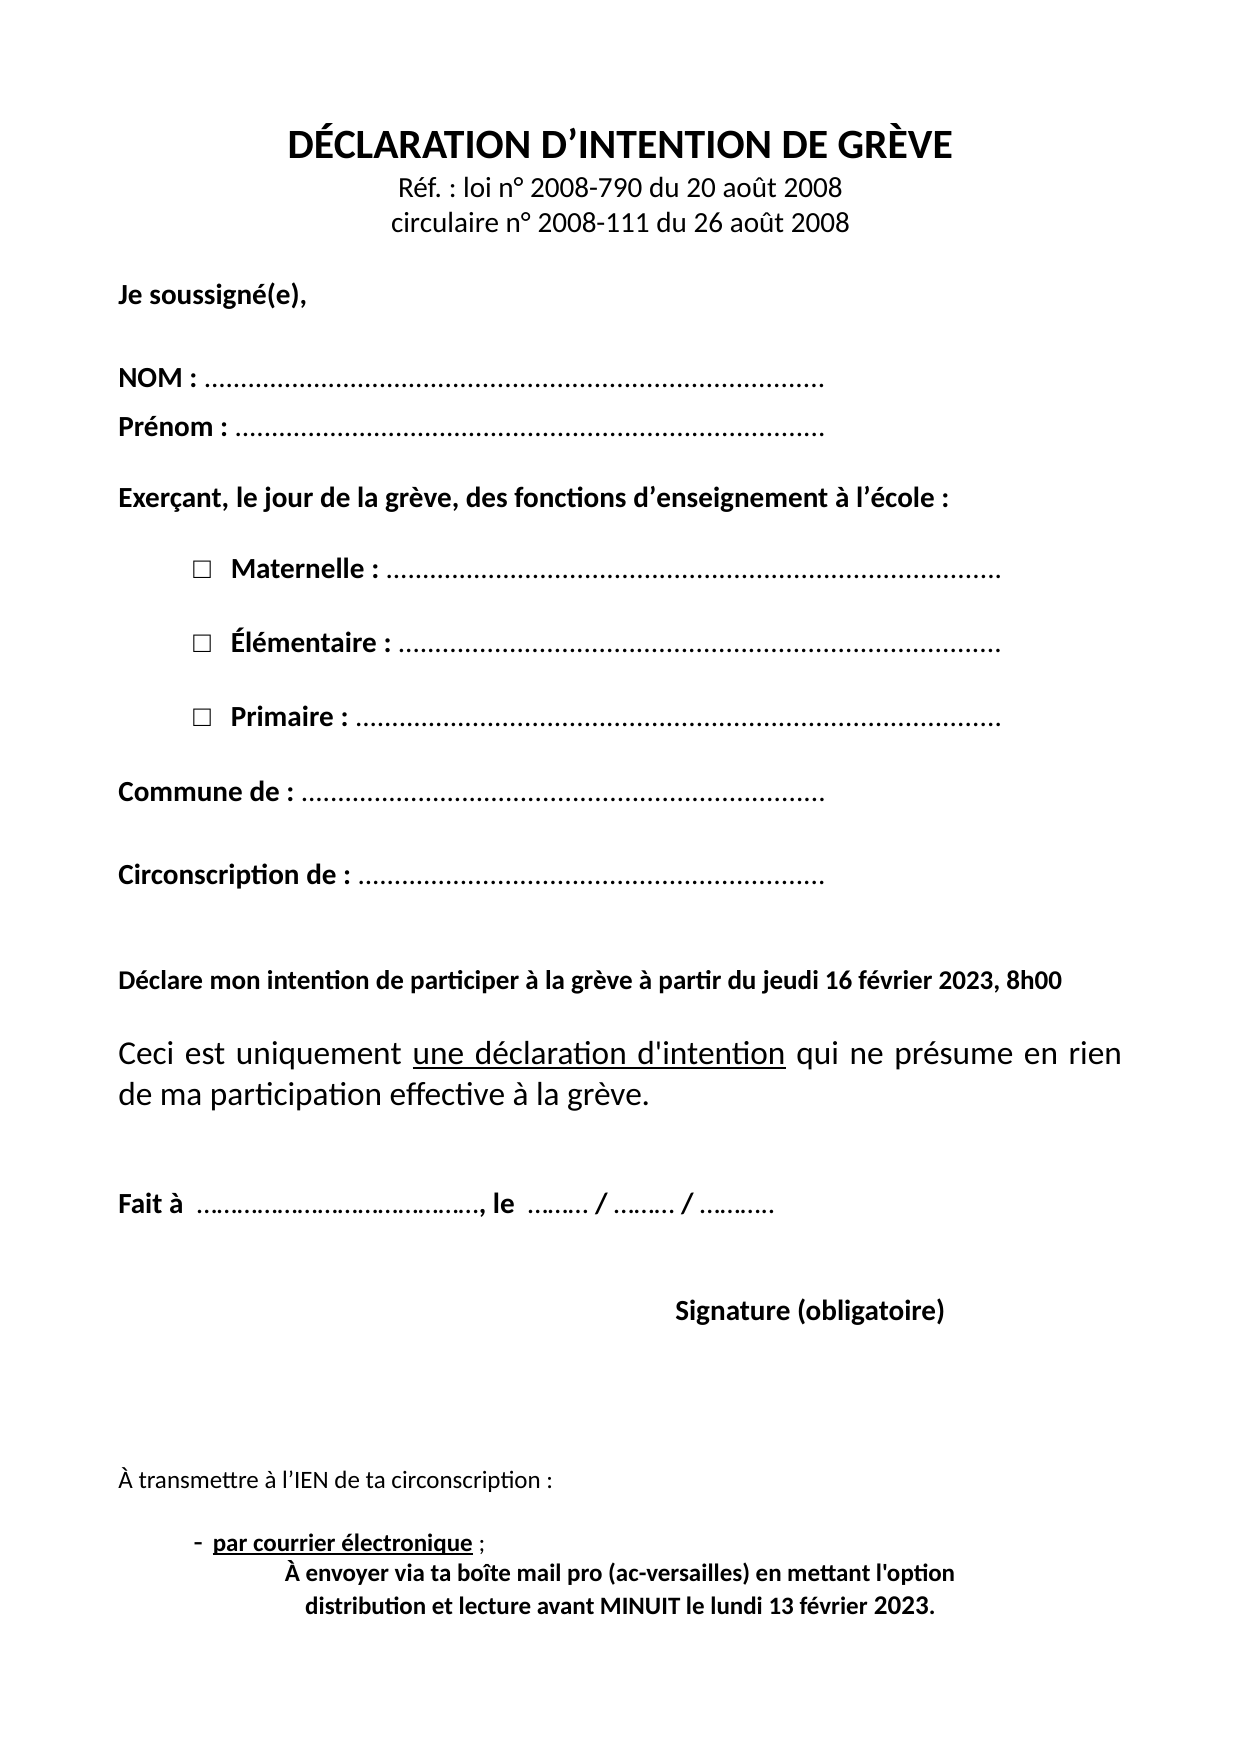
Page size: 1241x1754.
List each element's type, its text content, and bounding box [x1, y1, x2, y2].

text Circonscription de : [118, 856, 1122, 892]
text À transmettre à l’IEN de ta circonscription : [118, 1464, 1122, 1495]
text distribution et lecture avant MINUIT le lundi 13 février 2023. [118, 1588, 1122, 1621]
text Commune de : [118, 773, 1122, 808]
text Réf. : loi n° 2008-790 du 20 août 2008 [118, 169, 1122, 204]
text Exerçant, le jour de la grève, des fonctions d’enseignement à l’école : [118, 479, 1122, 514]
text circulaire n° 2008-111 du 26 août 2008 [118, 204, 1122, 240]
text Déclare mon intention de participer à la grève à partir du jeudi 16 février 2023, 8h00 [118, 963, 1122, 996]
text Ceci est uniquement une déclaration d'intention qui ne présume en rien de ma participation effective à la grève. [118, 1032, 1122, 1113]
text Fait à ……………………………………, le ……… / ……… / ……….. [118, 1185, 1122, 1220]
list Primaire : [193, 698, 1122, 736]
list Maternelle : [193, 550, 1122, 587]
text DÉCLARATION D’INTENTION DE GRÈVE [118, 118, 1122, 169]
text NOM : [118, 359, 1122, 395]
list par courrier électronique ; [193, 1524, 1122, 1557]
text À envoyer via ta boîte mail pro (ac-versailles) en mettant l'option [118, 1557, 1122, 1588]
text Je soussigné(e), [118, 276, 1122, 311]
text Signature (obligatoire) [118, 1292, 1122, 1327]
list Élémentaire : [193, 624, 1122, 661]
text Prénom : [118, 408, 1122, 443]
